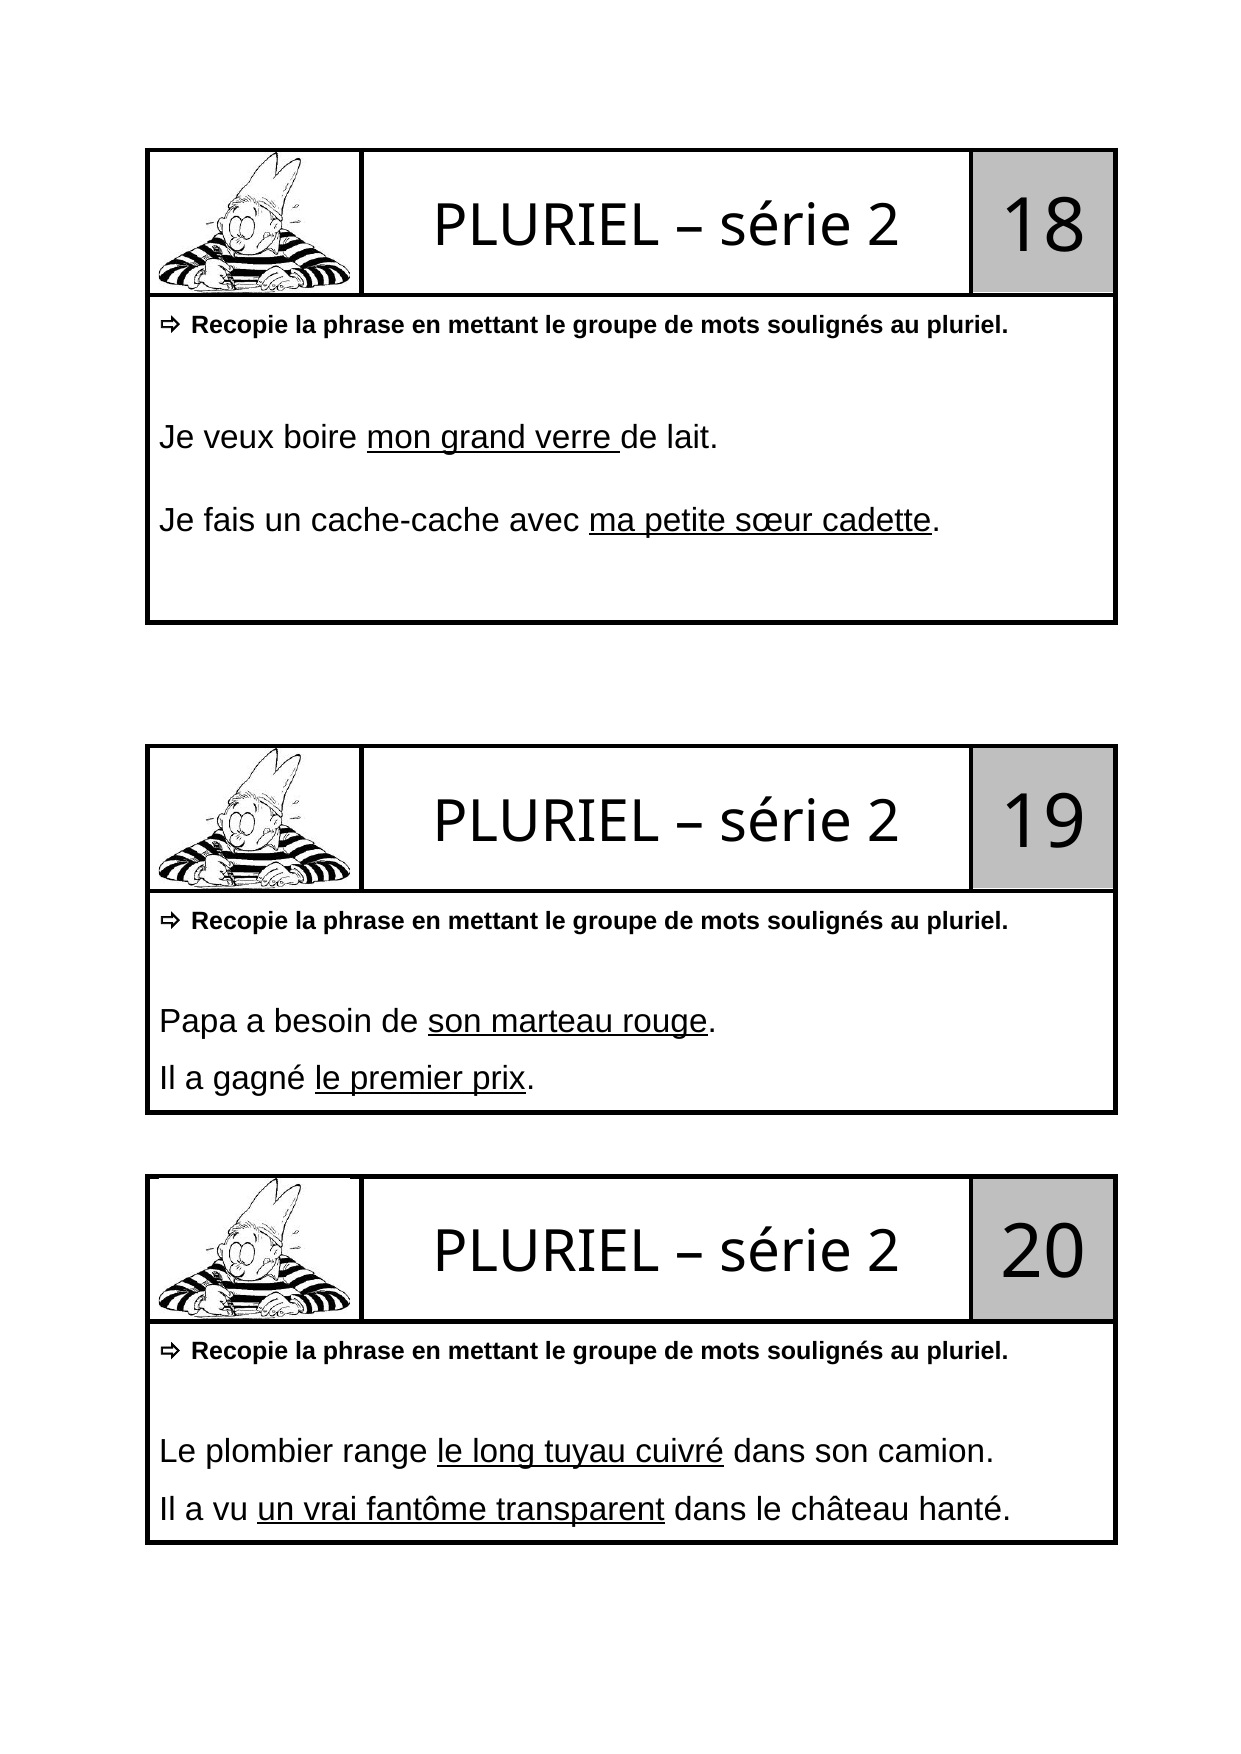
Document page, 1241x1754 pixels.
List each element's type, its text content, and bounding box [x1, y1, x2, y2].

table_header [350, 152, 359, 292]
table_cell  Recopie la phrase en mettant le groupe de mots soulignés au pluriel. Je veux boire mon grand verre de lait. Je fais un cache-cache avec ma petite sœur cadette. [150, 297, 1113, 620]
table_header 18 [973, 152, 1113, 292]
table_header 19 [973, 748, 1113, 888]
table_cell  Recopie la phrase en mettant le groupe de mots soulignés au pluriel. Le plombier range le long tuyau cuivré dans son camion. Il a vu un vrai fantôme transparent dans le château hanté. [150, 1324, 1113, 1540]
table_header [350, 748, 359, 888]
table_header [150, 1179, 158, 1319]
table_header [150, 152, 158, 292]
table_header [350, 1179, 359, 1319]
table_header 20 [973, 1179, 1113, 1319]
table_header PLURIEL – série 2 [364, 1179, 969, 1319]
table_cell  Recopie la phrase en mettant le groupe de mots soulignés au pluriel. Papa a besoin de son marteau rouge. Il a gagné le premier prix. [150, 893, 1113, 1110]
table_header PLURIEL – série 2 [364, 748, 969, 888]
table_header [150, 748, 158, 888]
table_header PLURIEL – série 2 [364, 152, 969, 292]
